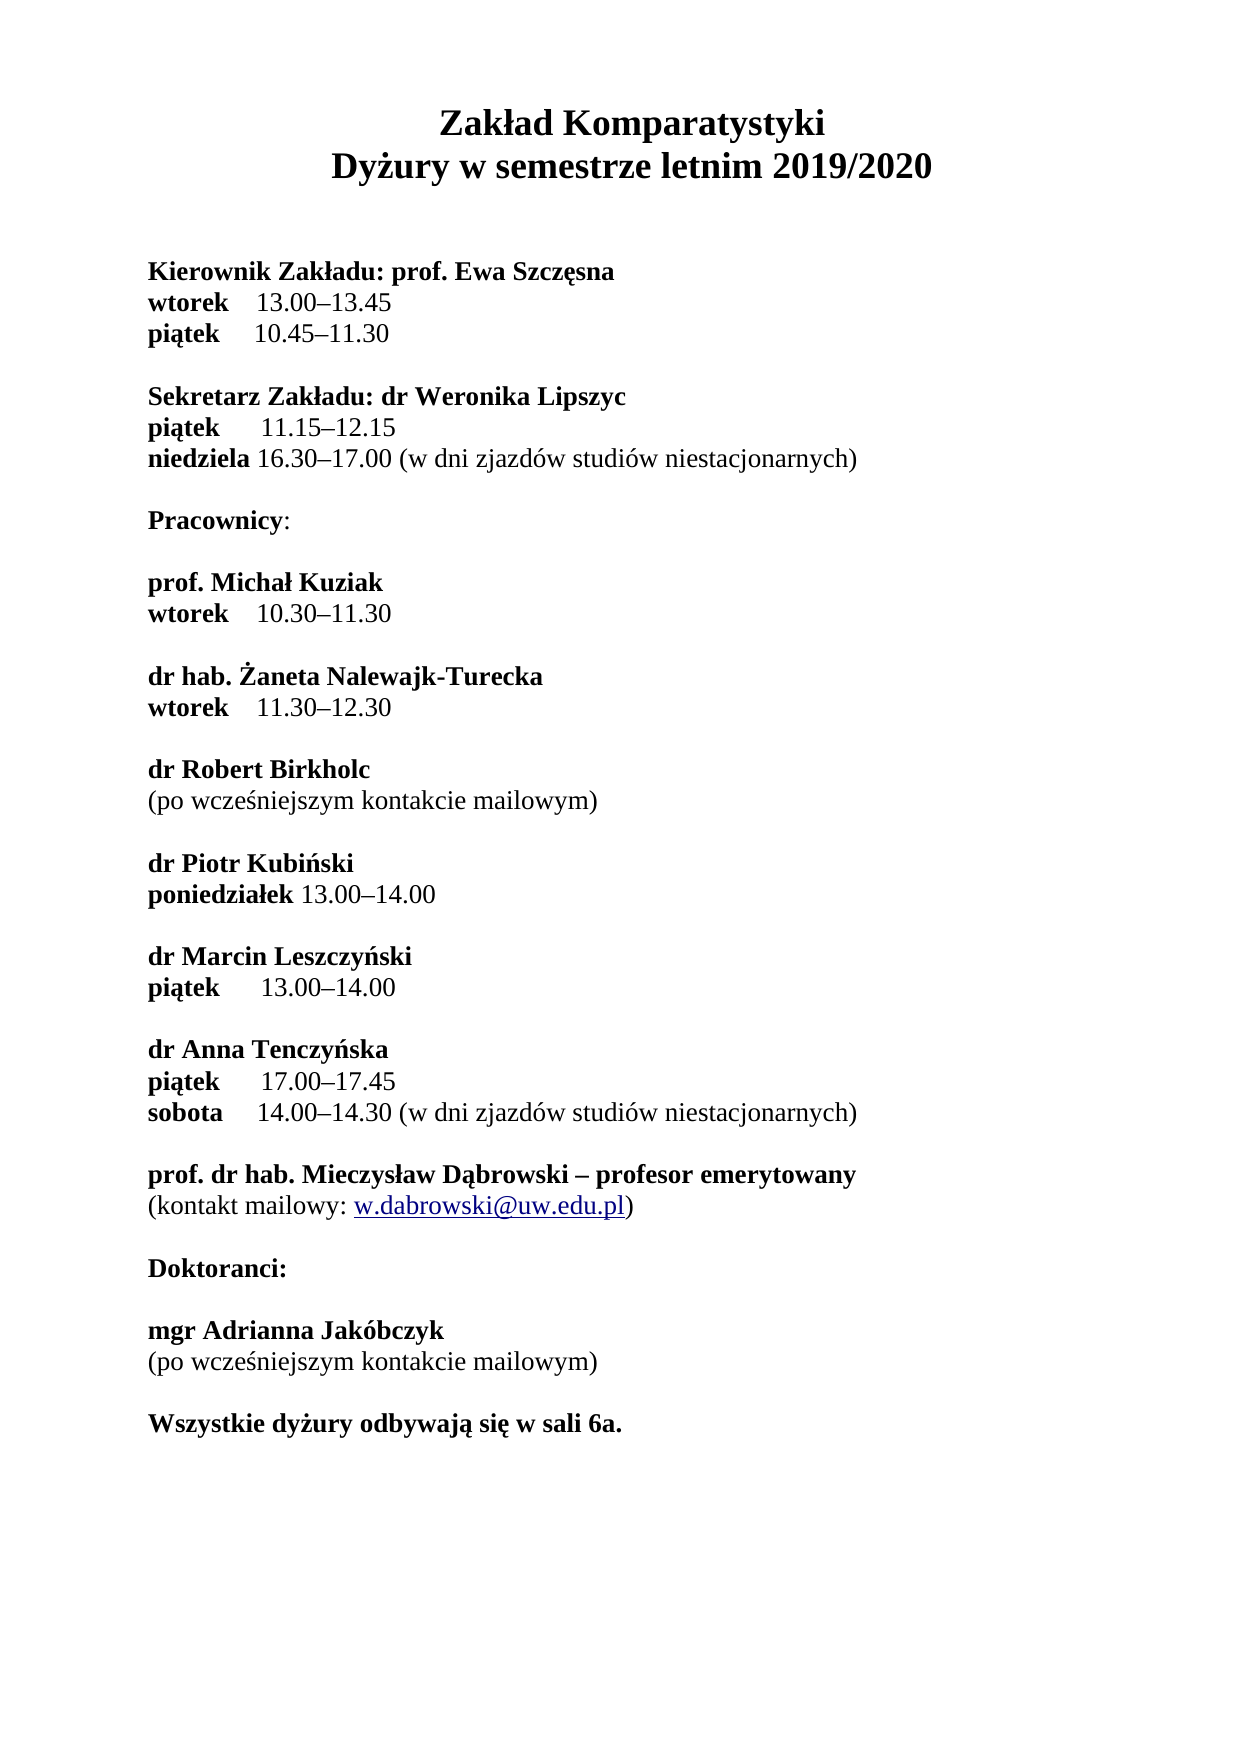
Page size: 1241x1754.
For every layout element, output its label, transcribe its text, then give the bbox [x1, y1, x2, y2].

text (kontakt mailowy: w.dabrowski@uw.edu.pl) [148, 1189, 1116, 1221]
text dr Marcin Leszczyński [148, 940, 1116, 971]
text wtorek 10.30–11.30 [148, 598, 1116, 629]
title Sekretarz Zakładu: dr Weronika Lipszyc [148, 379, 1116, 411]
text dr Piotr Kubiński [148, 847, 1116, 878]
text wtorek 13.00–13.45 [148, 286, 1116, 317]
text Wszystkie dyżury odbywają się w sali 6a. [148, 1407, 1116, 1438]
text wtorek 11.30–12.30 [148, 691, 1116, 722]
title Pracownicy: [148, 504, 1116, 535]
text (po wcześniejszym kontakcie mailowym) [148, 1345, 1116, 1376]
text dr Robert Birkholc [148, 753, 1116, 784]
title Zakład Komparatystyki [148, 100, 1116, 143]
text (po wcześniejszym kontakcie mailowym) [148, 784, 1116, 816]
title Dyżury w semestrze letnim 2019/2020 [148, 143, 1116, 186]
title Kierownik Zakładu: prof. Ewa Szczęsna [148, 255, 1116, 286]
text sobota 14.00–14.30 (w dni zjazdów studiów niestacjonarnych) [148, 1096, 1116, 1127]
text piątek 13.00–14.00 [148, 971, 1116, 1002]
text piątek 11.15–12.15 [148, 411, 1116, 442]
text dr Anna Tenczyńska [148, 1034, 1116, 1065]
text dr hab. Żaneta Nalewajk-Turecka [148, 660, 1116, 691]
text mgr Adrianna Jakóbczyk [148, 1314, 1116, 1345]
text piątek 17.00–17.45 [148, 1065, 1116, 1096]
text piątek 10.45–11.30 [148, 317, 1116, 348]
text prof. Michał Kuziak [148, 566, 1116, 598]
text prof. dr hab. Mieczysław Dąbrowski – profesor emerytowany [148, 1158, 1116, 1189]
text niedziela 16.30–17.00 (w dni zjazdów studiów niestacjonarnych) [148, 442, 1116, 473]
text poniedziałek 13.00–14.00 [148, 878, 1116, 909]
text Doktoranci: [148, 1252, 1116, 1283]
